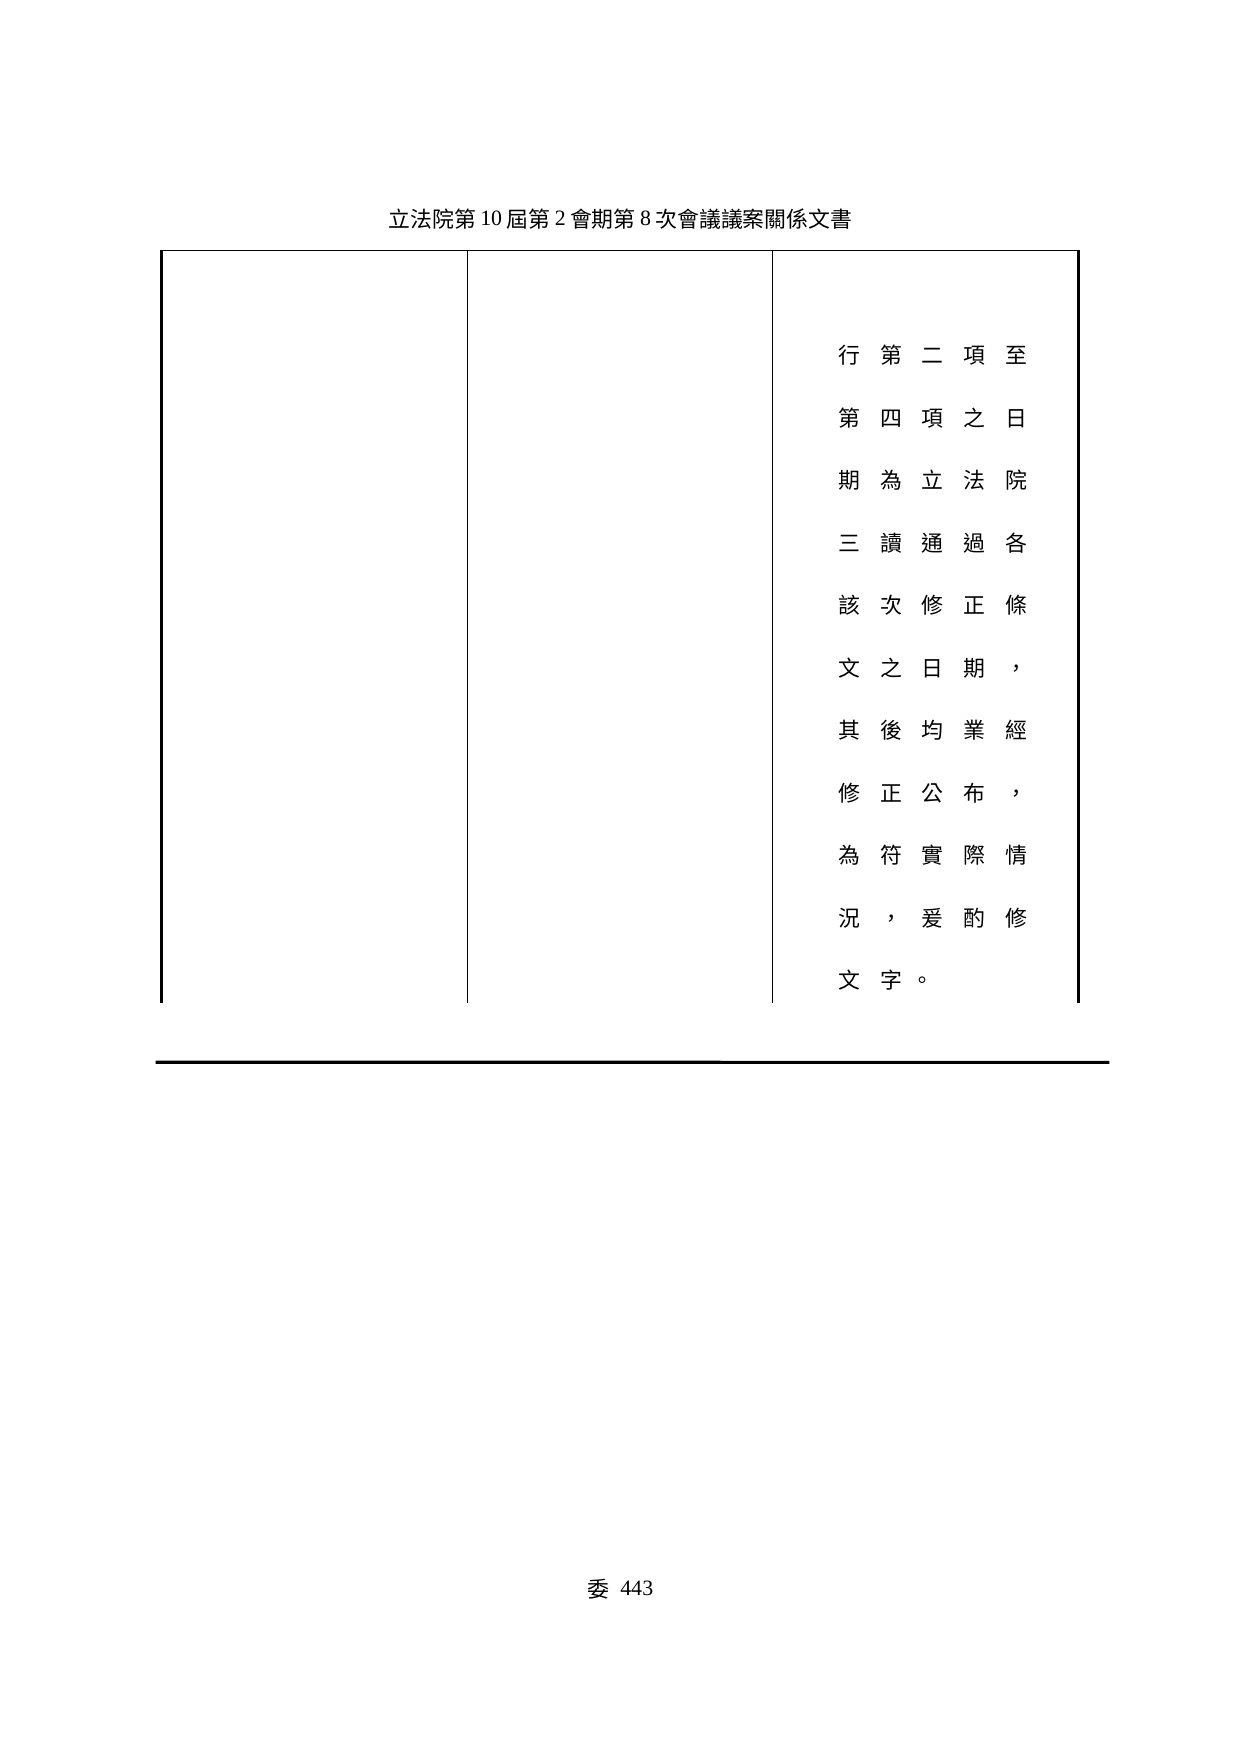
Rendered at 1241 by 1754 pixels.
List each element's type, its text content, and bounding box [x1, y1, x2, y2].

table_cell [163, 251, 467, 1003]
table_cell [468, 251, 772, 1003]
table_cell 行第二項至第四項之日期為立法院三讀通過各該次修正條文之日期，其後均業經修正公布，為符實際情況，爰酌修文字。 [773, 251, 1077, 1003]
